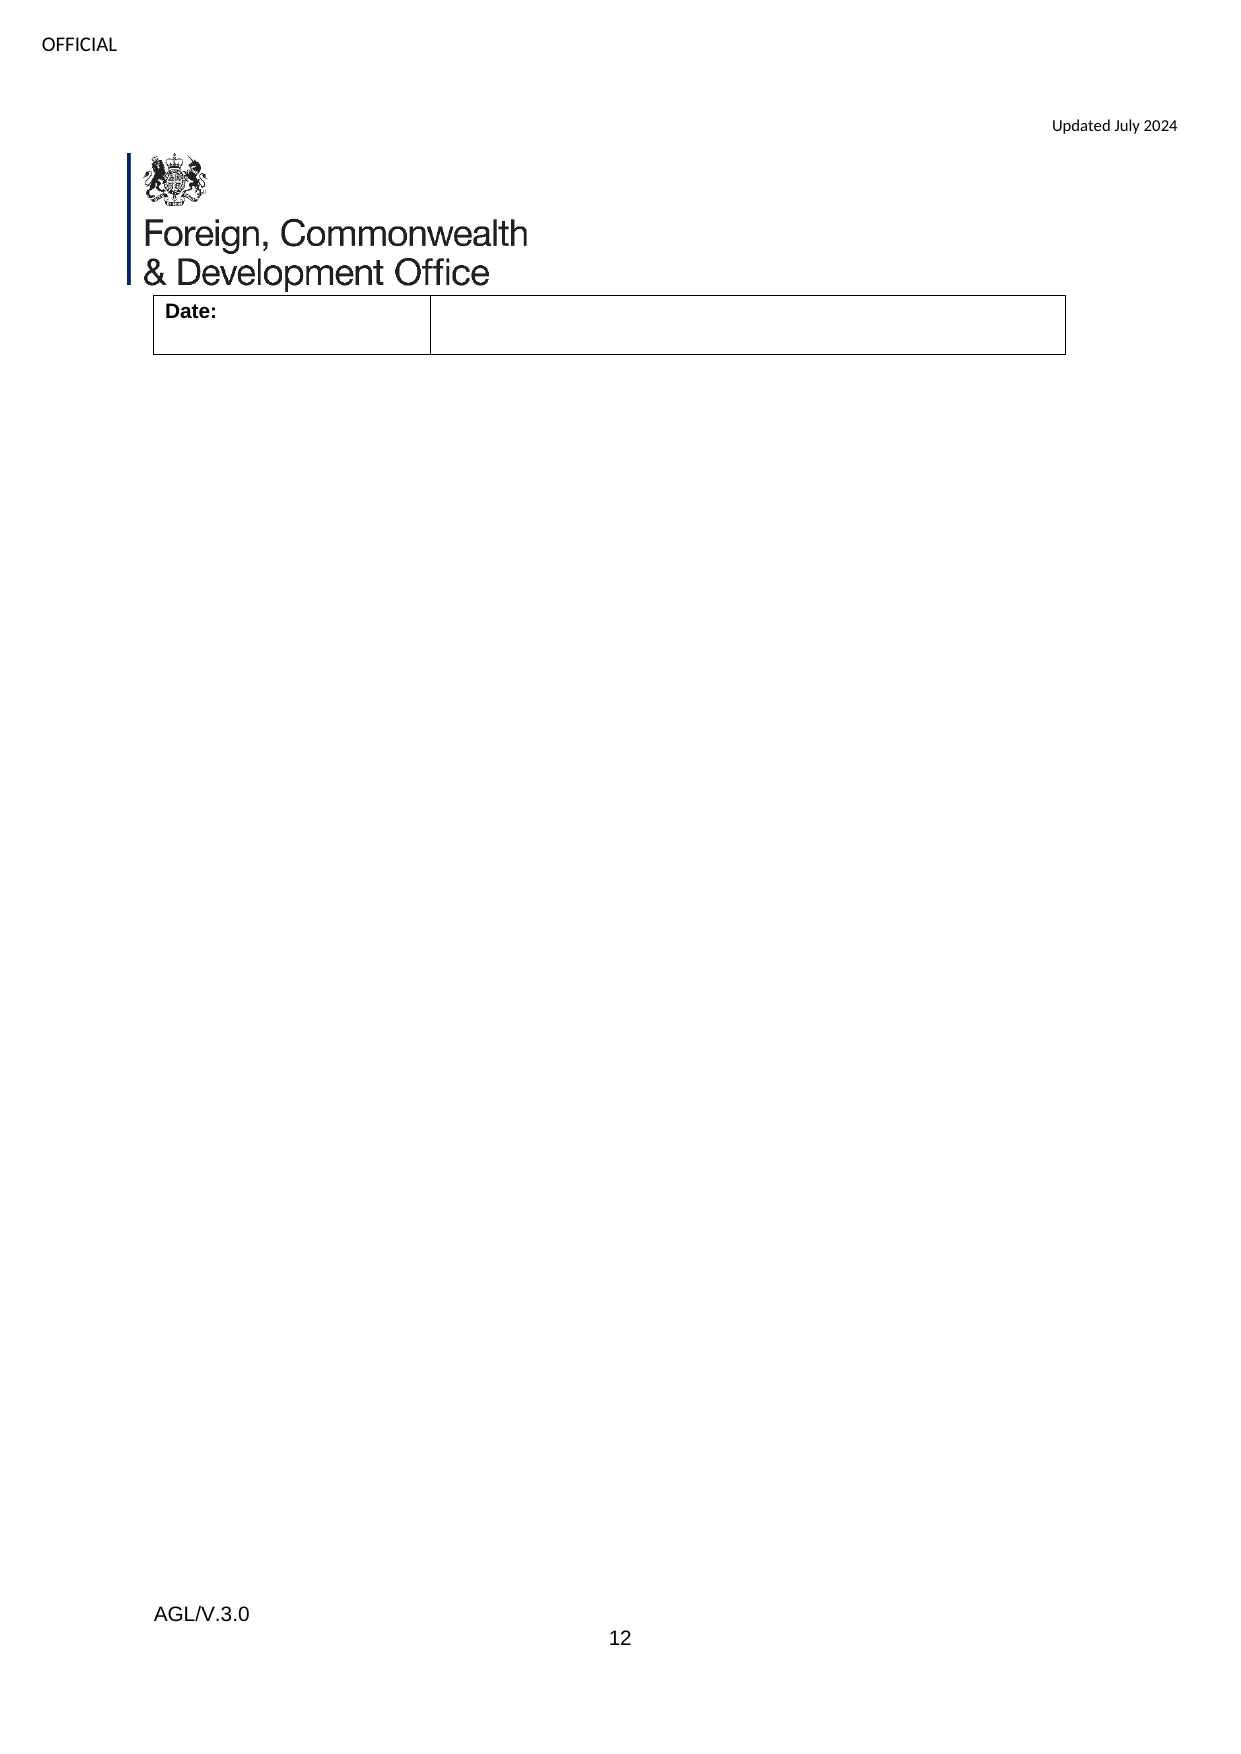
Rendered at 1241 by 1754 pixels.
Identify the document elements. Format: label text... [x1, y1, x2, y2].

table_cell [431, 296, 1065, 354]
table_cell Date: [154, 296, 430, 354]
